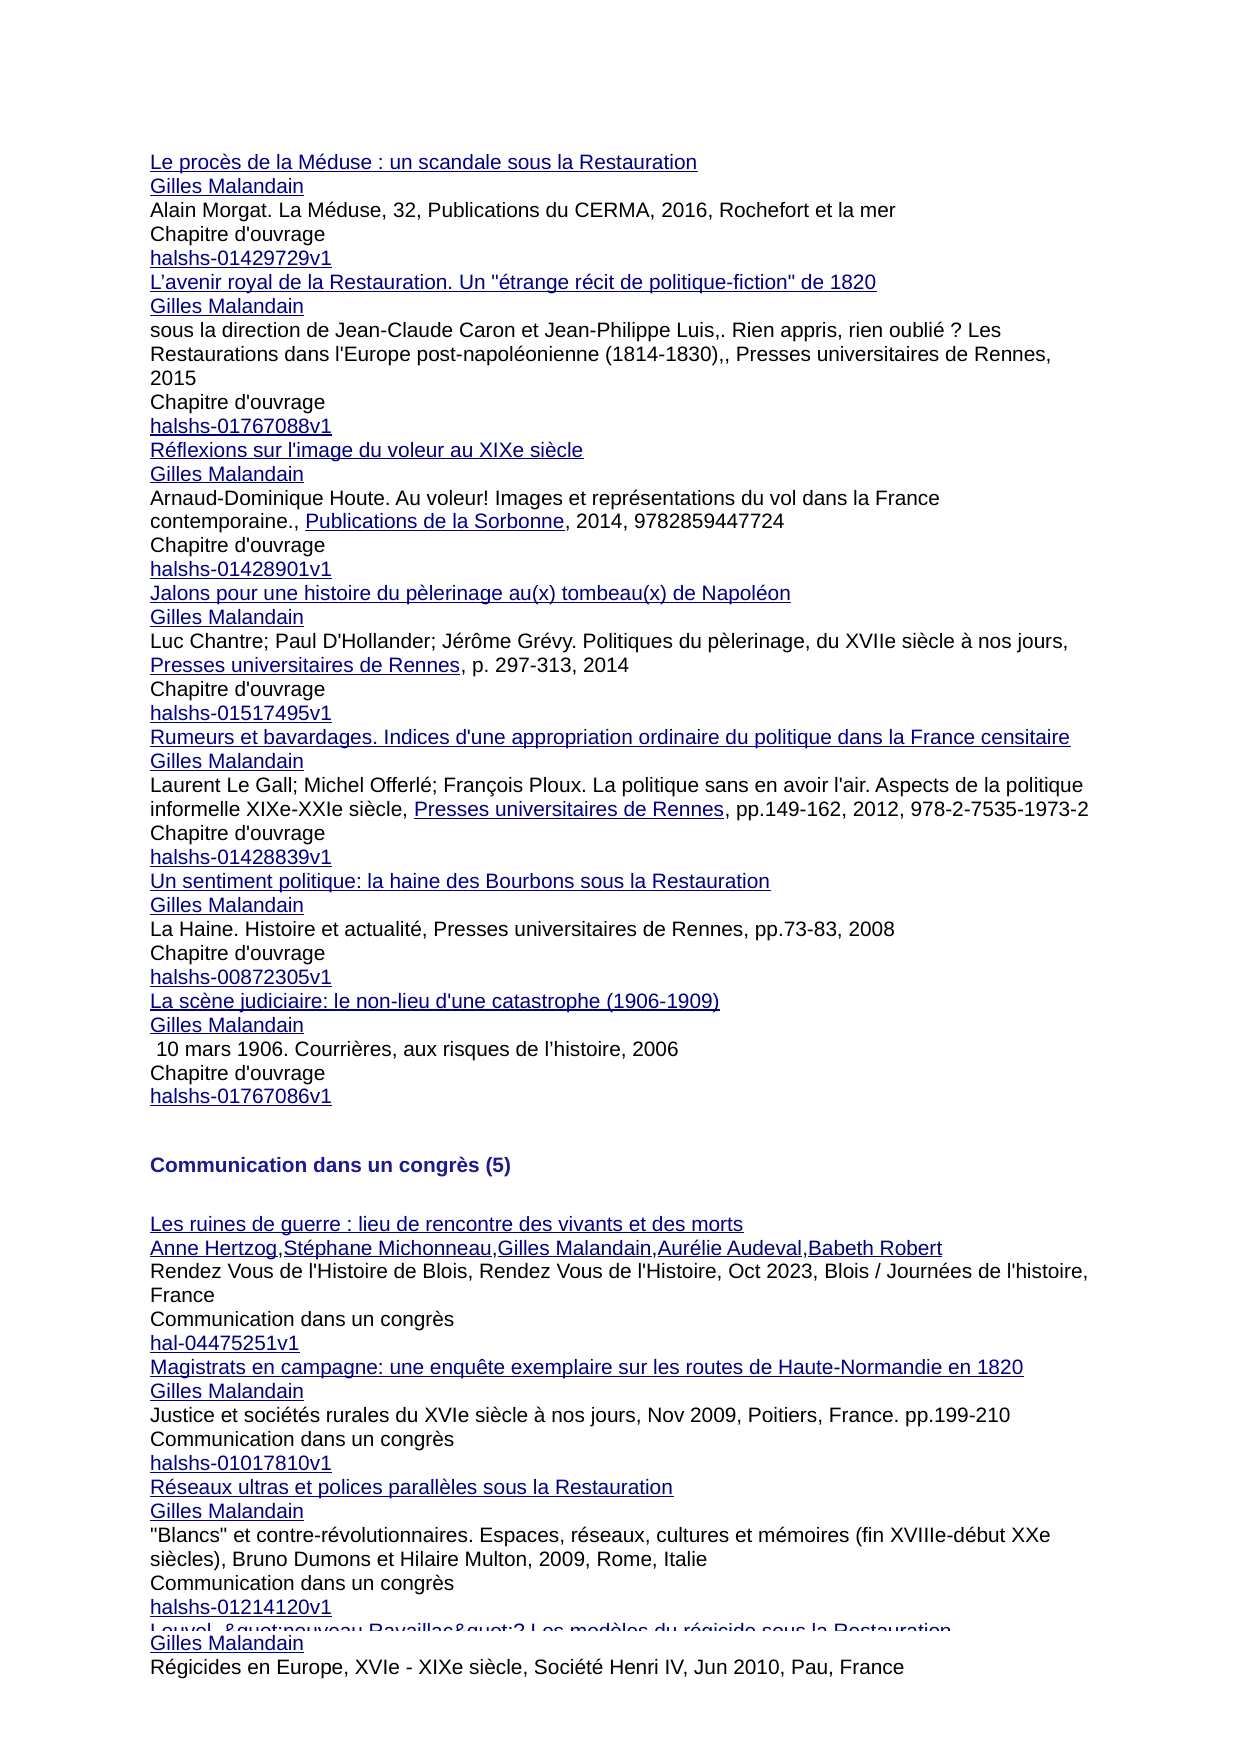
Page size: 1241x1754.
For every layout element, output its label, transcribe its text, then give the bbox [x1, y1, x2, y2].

table_cell Jalons pour une histoire du pèlerinage au(x) tombeau(x) de Napoléon Gilles Malandain Luc Chantre; Paul D'Hollander; Jérôme Grévy. Politiques du pèlerinage, du XVIIe siècle à nos jours, Presses universitaires de Rennes, p. 297-313, 2014 Chapitre d'ouvrage halshs-01517495v1 [150, 581, 1090, 725]
table_cell Magistrats en campagne: une enquête exemplaire sur les routes de Haute-Normandie en 1820 Gilles Malandain Justice et sociétés rurales du XVIe siècle à nos jours, Nov 2009, Poitiers, France. pp.199-210 Communication dans un congrès halshs-01017810v1 [150, 1355, 1090, 1475]
subtitle Communication dans un congrès (5) [150, 1153, 1090, 1177]
table_cell Louvel, &quot;nouveau Ravaillac&quot;? Les modèles du régicide sous la Restauration Gilles Malandain Régicides en Europe, XVIe - XIXe siècle, Société Henri IV, Jun 2010, Pau, France [150, 1619, 1090, 1679]
table_header Les ruines de guerre : lieu de rencontre des vivants et des morts Anne Hertzog,Stéphane Michonneau,Gilles Malandain,Aurélie Audeval,Babeth Robert Rendez Vous de l'Histoire de Blois, Rendez Vous de l'Histoire, Oct 2023, Blois / Journées de l'histoire, France Communication dans un congrès hal-04475251v1 [150, 1211, 1090, 1355]
table_cell La scène judiciaire: le non-lieu d'une catastrophe (1906-1909) Gilles Malandain 10 mars 1906. Courrières, aux risques de l’histoire, 2006 Chapitre d'ouvrage halshs-01767086v1 [150, 989, 1090, 1108]
table_cell Rumeurs et bavardages. Indices d'une appropriation ordinaire du politique dans la France censitaire Gilles Malandain Laurent Le Gall; Michel Offerlé; François Ploux. La politique sans en avoir l'air. Aspects de la politique informelle XIXe-XXIe siècle, Presses universitaires de Rennes, pp.149-162, 2012, 978-2-7535-1973-2 Chapitre d'ouvrage halshs-01428839v1 [150, 725, 1090, 869]
table_cell Réflexions sur l'image du voleur au XIXe siècle Gilles Malandain Arnaud-Dominique Houte. Au voleur! Images et représentations du vol dans la France contemporaine., Publications de la Sorbonne, 2014, 9782859447724 Chapitre d'ouvrage halshs-01428901v1 [150, 438, 1090, 581]
table_cell Réseaux ultras et polices parallèles sous la Restauration Gilles Malandain "Blancs" et contre-révolutionnaires. Espaces, réseaux, cultures et mémoires (fin XVIIIe-début XXe siècles), Bruno Dumons et Hilaire Multon, 2009, Rome, Italie Communication dans un congrès halshs-01214120v1 [150, 1475, 1090, 1619]
table_cell Un sentiment politique: la haine des Bourbons sous la Restauration Gilles Malandain La Haine. Histoire et actualité, Presses universitaires de Rennes, pp.73-83, 2008 Chapitre d'ouvrage halshs-00872305v1 [150, 869, 1090, 988]
table_cell L’avenir royal de la Restauration. Un ʺétrange récit de politique-fictionʺ de 1820 Gilles Malandain sous la direction de Jean-Claude Caron et Jean-Philippe Luis,. Rien appris, rien oublié ? Les Restaurations dans l'Europe post-napoléonienne (1814-1830),, Presses universitaires de Rennes, 2015 Chapitre d'ouvrage halshs-01767088v1 [150, 270, 1090, 437]
table_cell Le procès de la Méduse : un scandale sous la Restauration Gilles Malandain Alain Morgat. La Méduse, 32, Publications du CERMA, 2016, Rochefort et la mer Chapitre d'ouvrage halshs-01429729v1 [150, 150, 1090, 270]
